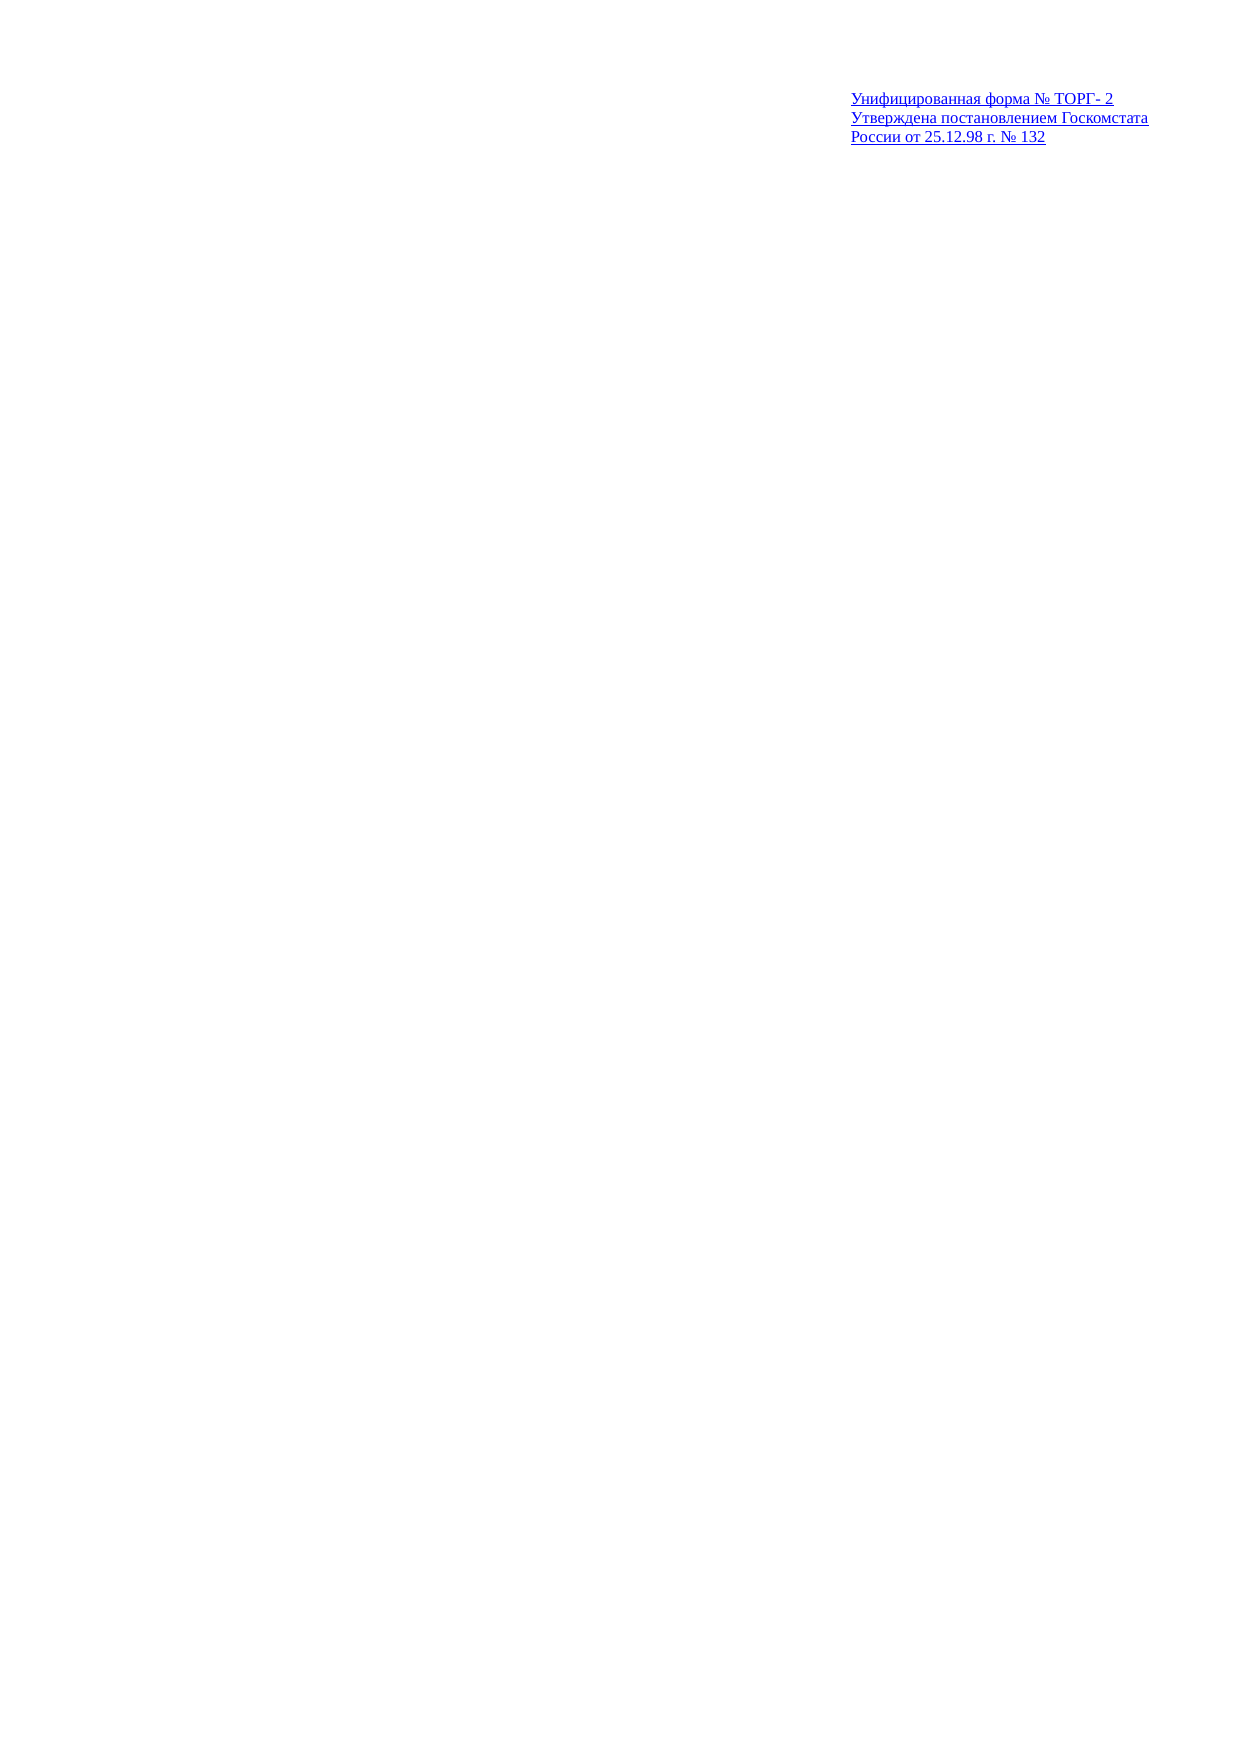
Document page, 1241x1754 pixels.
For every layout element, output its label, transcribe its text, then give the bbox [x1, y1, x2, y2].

text Унифицированная форма № ТОРГ- 2 Утверждена постановлением Госкомстата России от 25.12.98 г. № 132 [851, 89, 1152, 146]
